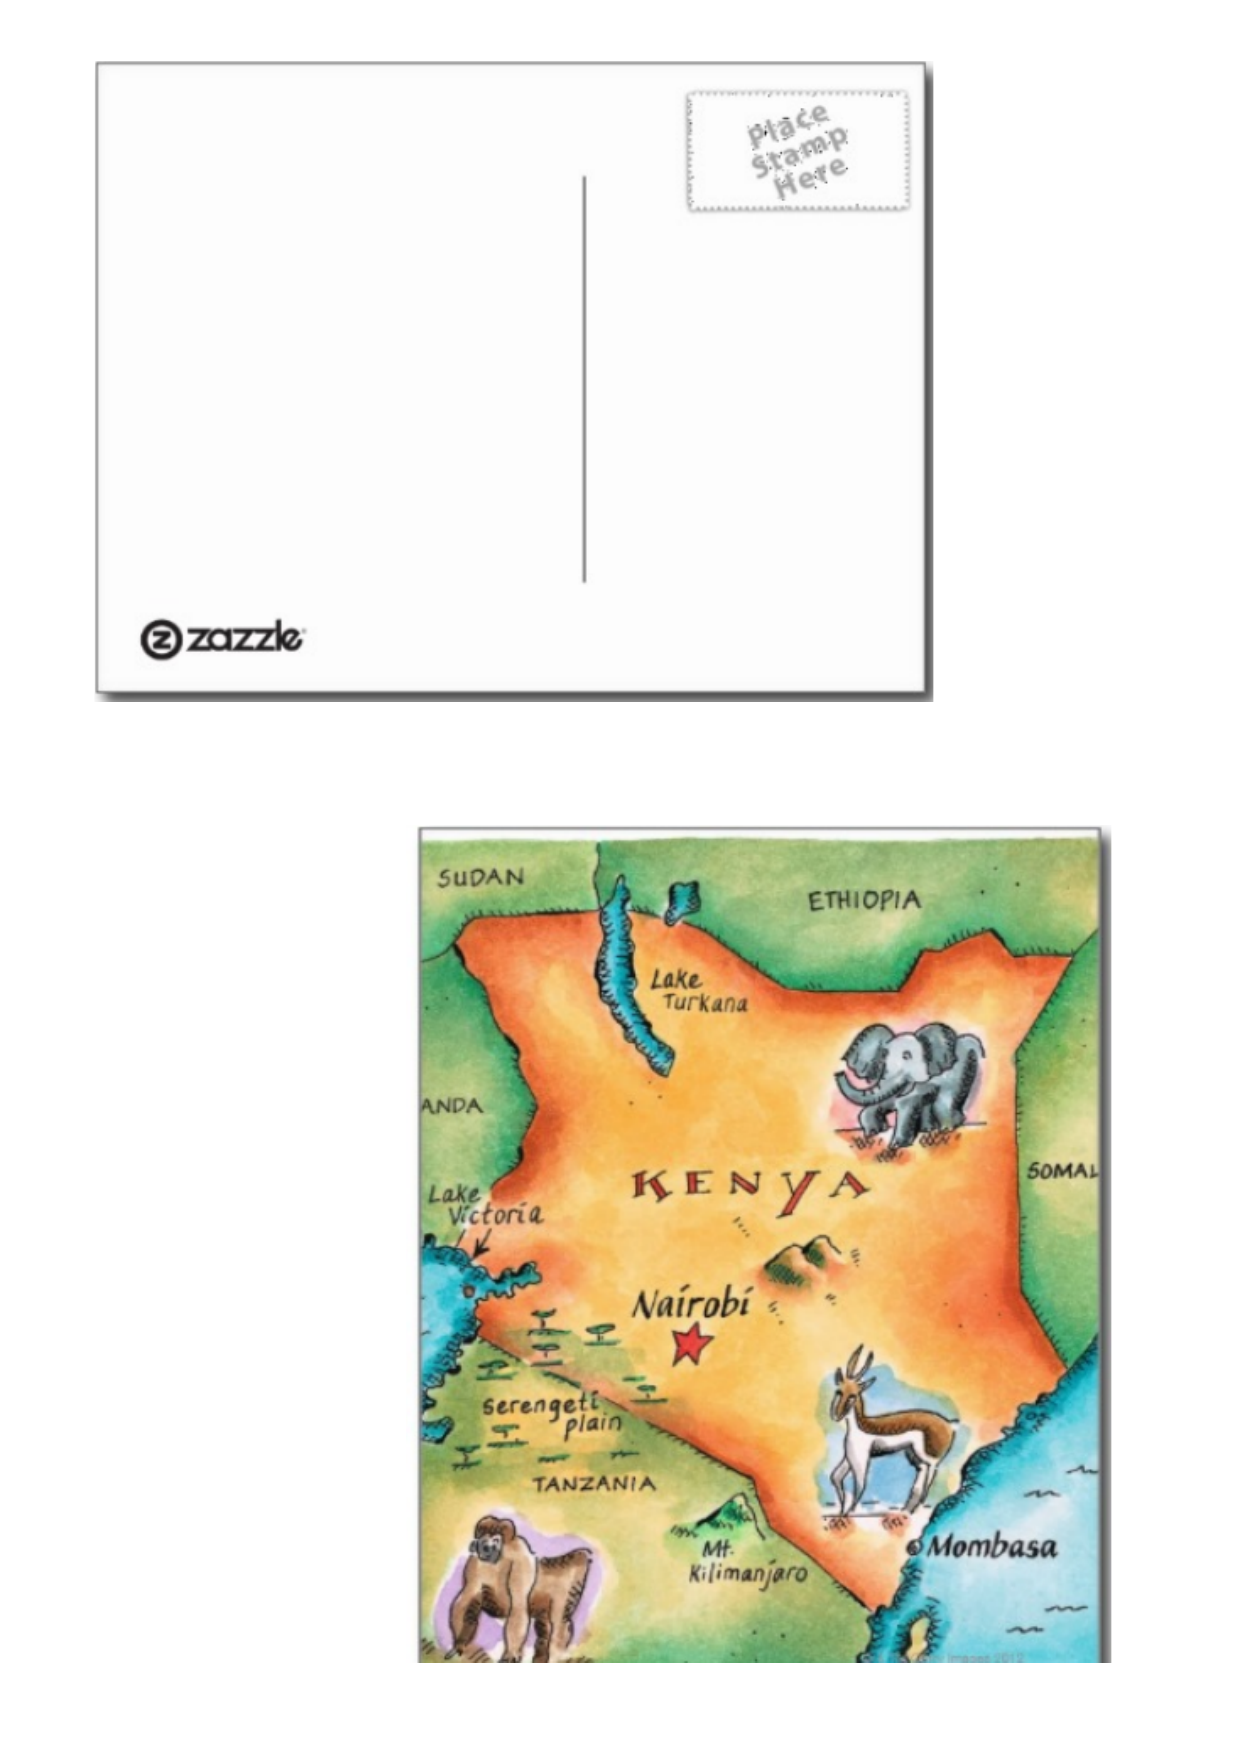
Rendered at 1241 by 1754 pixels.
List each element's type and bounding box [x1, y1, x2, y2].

picture [406, 825, 1112, 1663]
picture [94, 61, 934, 702]
